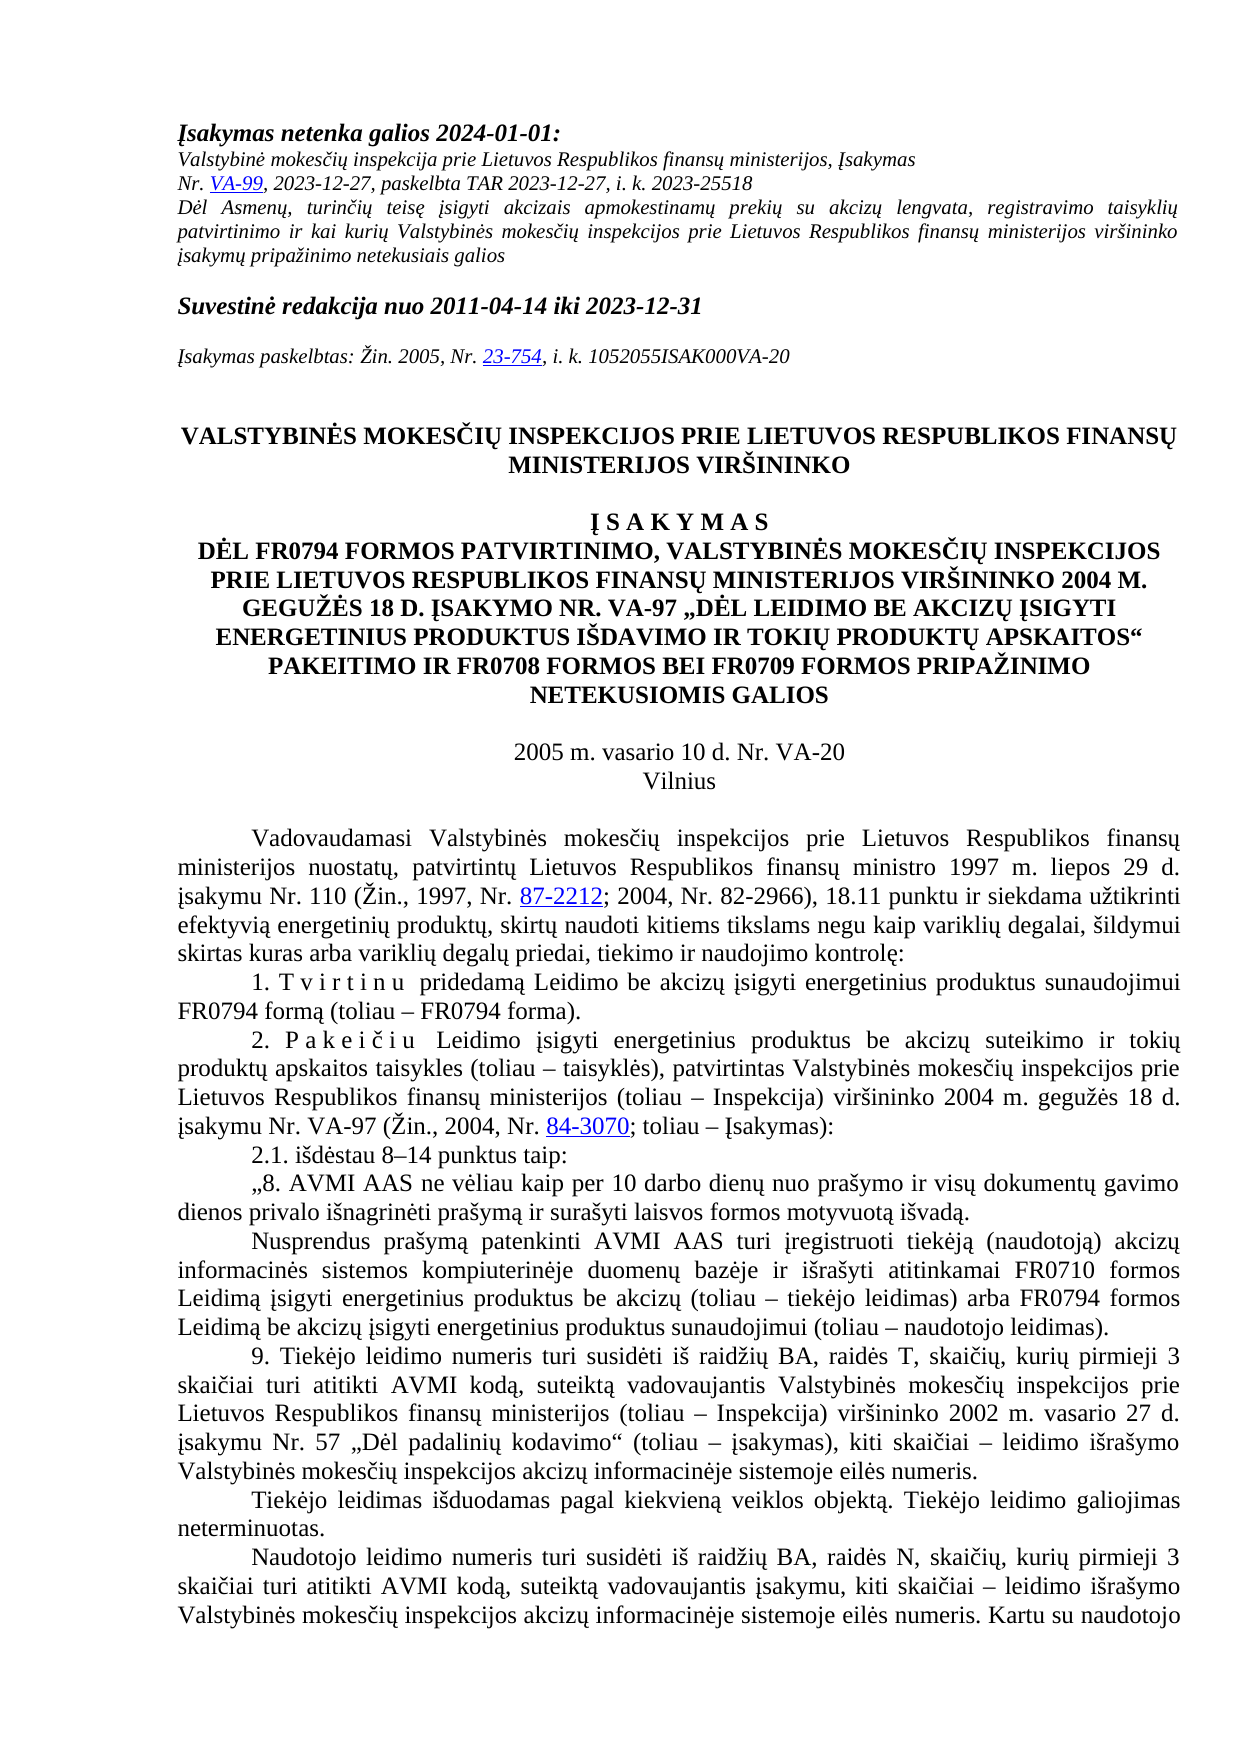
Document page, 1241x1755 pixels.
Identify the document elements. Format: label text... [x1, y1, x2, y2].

text Į S A K Y M A S [177, 507, 1181, 536]
text Įsakymas paskelbtas: Žin. 2005, Nr. 23-754, i. k. 1052055ISAK000VA-20 [177, 344, 1181, 368]
text Vilnius [177, 766, 1181, 795]
text 2. Pakeičiu Leidimo įsigyti energetinius produktus be akcizų suteikimo ir tokių produktų apskaitos taisykles (toliau – taisyklės), patvirtintas Valstybinės mokesčių inspekcijos prie Lietuvos Respublikos finansų ministerijos (toliau – Inspekcija) viršininko 2004 m. gegužės 18 d. įsakymu Nr. VA-97 (Žin., 2004, Nr. 84-3070; toliau – Įsakymas): [177, 1025, 1181, 1140]
text 2.1. išdėstau 8–14 punktus taip: [177, 1140, 1181, 1168]
text 1. Tvirtinu pridedamą Leidimo be akcizų įsigyti energetinius produktus sunaudojimui FR0794 formą (toliau – FR0794 forma). [177, 967, 1181, 1025]
text Nusprendus prašymą patenkinti AVMI AAS turi įregistruoti tiekėją (naudotoją) akcizų informacinės sistemos kompiuterinėje duomenų bazėje ir išrašyti atitinkamai FR0710 formos Leidimą įsigyti energetinius produktus be akcizų (toliau – tiekėjo leidimas) arba FR0794 formos Leidimą be akcizų įsigyti energetinius produktus sunaudojimui (toliau – naudotojo leidimas). [177, 1226, 1181, 1341]
text „8. AVMI AAS ne vėliau kaip per 10 darbo dienų nuo prašymo ir visų dokumentų gavimo dienos privalo išnagrinėti prašymą ir surašyti laisvos formos motyvuotą išvadą. [177, 1168, 1181, 1226]
text Vadovaudamasi Valstybinės mokesčių inspekcijos prie Lietuvos Respublikos finansų ministerijos nuostatų, patvirtintų Lietuvos Respublikos finansų ministro 1997 m. liepos 29 d. įsakymu Nr. 110 (Žin., 1997, Nr. 87-2212; 2004, Nr. 82-2966), 18.11 punktu ir siekdama užtikrinti efektyvią energetinių produktų, skirtų naudoti kitiems tikslams negu kaip variklių degalai, šildymui skirtas kuras arba variklių degalų priedai, tiekimo ir naudojimo kontrolę: [177, 823, 1181, 967]
text Valstybinė mokesčių inspekcija prie Lietuvos Respublikos finansų ministerijos, Įsakymas [177, 147, 1181, 171]
text Naudotojo leidimo numeris turi susidėti iš raidžių BA, raidės N, skaičių, kurių pirmieji 3 skaičiai turi atitikti AVMI kodą, suteiktą vadovaujantis įsakymu, kiti skaičiai – leidimo išrašymo Valstybinės mokesčių inspekcijos akcizų informacinėje sistemoje eilės numeris. Kartu su naudotojo [177, 1542, 1181, 1628]
text 2005 m. vasario 10 d. Nr. VA-20 [177, 737, 1181, 766]
text 9. Tiekėjo leidimo numeris turi susidėti iš raidžių BA, raidės T, skaičių, kurių pirmieji 3 skaičiai turi atitikti AVMI kodą, suteiktą vadovaujantis Valstybinės mokesčių inspekcijos prie Lietuvos Respublikos finansų ministerijos (toliau – Inspekcija) viršininko 2002 m. vasario 27 d. įsakymu Nr. 57 „Dėl padalinių kodavimo“ (toliau – įsakymas), kiti skaičiai – leidimo išrašymo Valstybinės mokesčių inspekcijos akcizų informacinėje sistemoje eilės numeris. [177, 1341, 1181, 1485]
text Suvestinė redakcija nuo 2011-04-14 iki 2023-12-31 [177, 291, 1181, 320]
text Įsakymas netenka galios 2024-01-01: [177, 118, 1181, 147]
text Nr. VA-99, 2023-12-27, paskelbta TAR 2023-12-27, i. k. 2023-25518 [177, 171, 1181, 195]
text Dėl Asmenų, turinčių teisę įsigyti akcizais apmokestinamų prekių su akcizų lengvata, registravimo taisyklių patvirtinimo ir kai kurių Valstybinės mokesčių inspekcijos prie Lietuvos Respublikos finansų ministerijos viršininko įsakymų pripažinimo netekusiais galios [177, 195, 1181, 267]
text VALSTYBINĖS MOKESČIŲ INSPEKCIJOS PRIE LIETUVOS RESPUBLIKOS FINANSŲ MINISTERIJOS VIRŠININKO [177, 421, 1181, 478]
text Tiekėjo leidimas išduodamas pagal kiekvieną veiklos objektą. Tiekėjo leidimo galiojimas neterminuotas. [177, 1485, 1181, 1542]
text DĖL FR0794 FORMOS PATVIRTINIMO, VALSTYBINĖS MOKESČIŲ INSPEKCIJOS PRIE LIETUVOS RESPUBLIKOS FINANSŲ MINISTERIJOS VIRŠININKO 2004 M. GEGUŽĖS 18 D. ĮSAKYMO NR. VA-97 „DĖL LEIDIMO BE AKCIZŲ ĮSIGYTI ENERGETINIUS PRODUKTUS IŠDAVIMO IR TOKIŲ PRODUKTŲ APSKAITOS“ PAKEITIMO IR FR0708 FORMOS BEI FR0709 FORMOS PRIPAŽINIMO NETEKUSIOMIS GALIOS [177, 536, 1181, 708]
